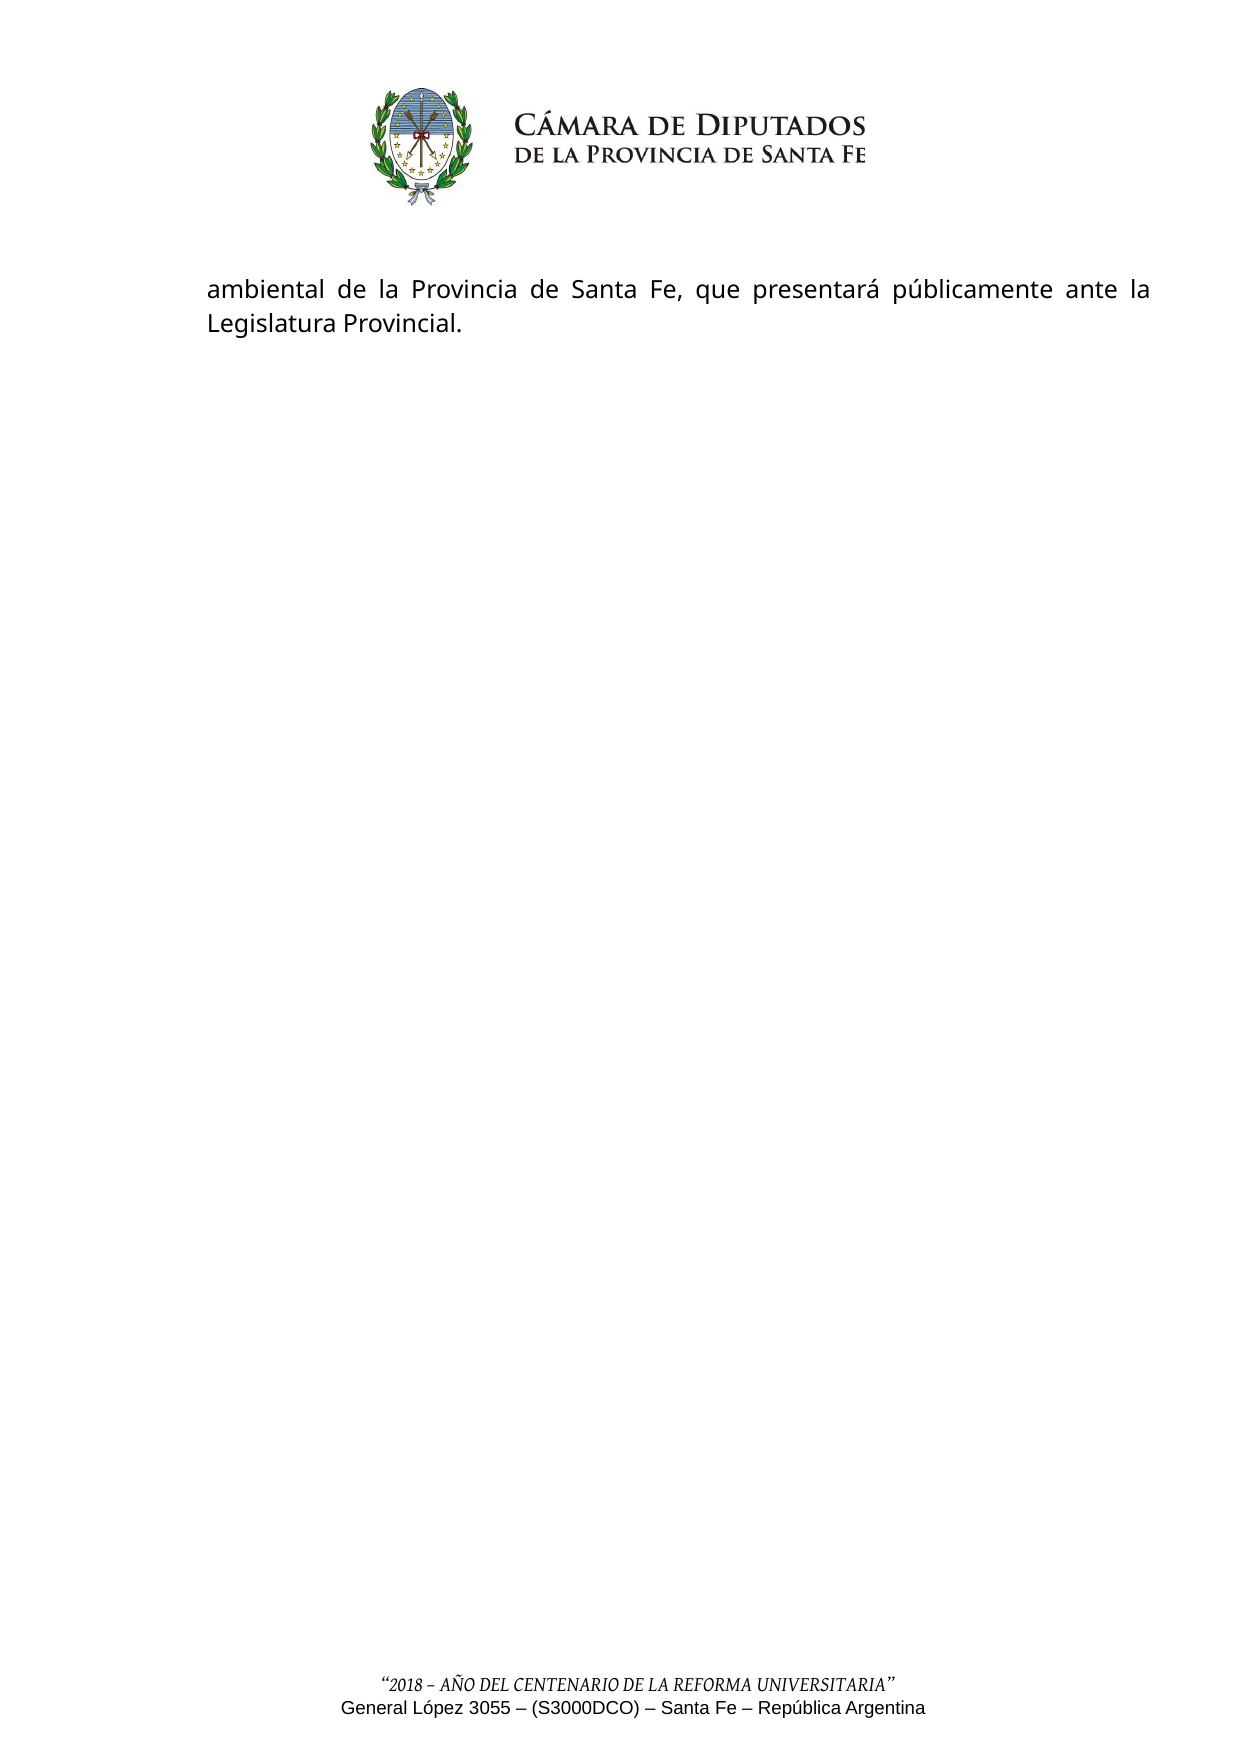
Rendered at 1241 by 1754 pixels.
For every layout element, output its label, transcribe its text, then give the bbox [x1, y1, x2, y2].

picture [370, 88, 866, 210]
text ambiental de la Provincia de Santa Fe, que presentará públicamente ante la Legislatura Provincial. [207, 272, 1152, 340]
